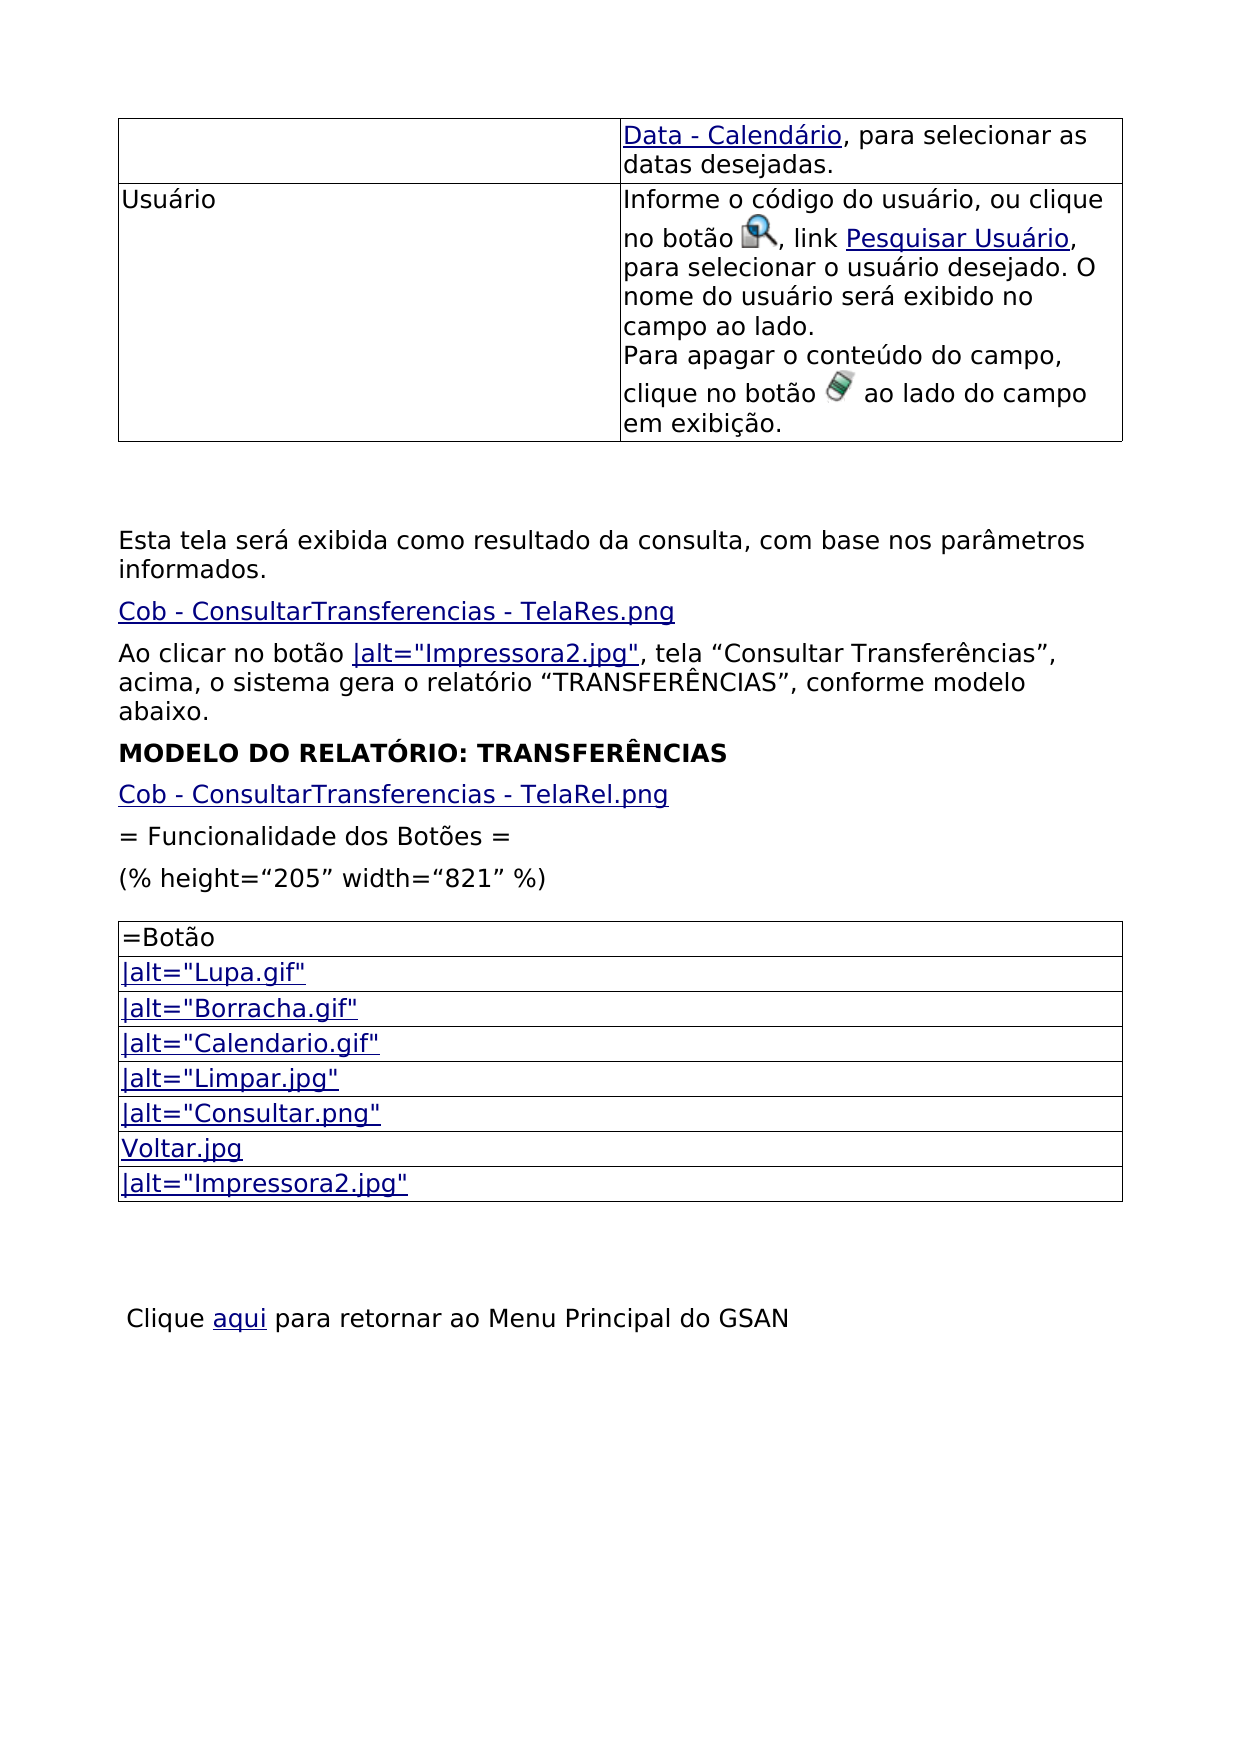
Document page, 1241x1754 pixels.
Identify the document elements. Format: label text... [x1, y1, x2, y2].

table_cell Informe o código do usuário, ou clique no botão , link Pesquisar Usuário, para selecionar o usuário desejado. O nome do usuário será exibido no campo ao lado. Para apagar o conteúdo do campo, clique no botão ao lado do campo em exibição. [621, 184, 1122, 441]
text Esta tela será exibida como resultado da consulta, com base nos parâmetros informados. [118, 527, 1122, 585]
text = Funcionalidade dos Botões = [118, 822, 1122, 852]
text Ao clicar no botão |alt="Impressora2.jpg", tela “Consultar Transferências”, acima, o sistema gera o relatório “TRANSFERÊNCIAS”, conforme modelo abaixo. [118, 639, 1122, 727]
text Cob - ConsultarTransferencias - TelaRes.png [118, 597, 1122, 627]
text Clique aqui para retornar ao Menu Principal do GSAN [118, 1216, 1122, 1333]
table_cell Usuário [119, 184, 620, 441]
table_cell [119, 119, 620, 182]
table_cell |alt="Limpar.jpg" [119, 1062, 1122, 1096]
table_cell |alt="Impressora2.jpg" [119, 1167, 1122, 1201]
text Cob - ConsultarTransferencias - TelaRel.png [118, 781, 1122, 810]
table_cell |alt="Lupa.gif" [119, 957, 1122, 991]
table_cell |alt="Consultar.png" [119, 1097, 1122, 1131]
table_cell Data - Calendário, para selecionar as datas desejadas. [621, 119, 1122, 182]
table_cell |alt="Borracha.gif" [119, 992, 1122, 1026]
table_header =Botão [119, 922, 1122, 956]
text (% height=“205” width=“821” %) [118, 864, 1122, 893]
table_cell |alt="Calendario.gif" [119, 1027, 1122, 1061]
text MODELO DO RELATÓRIO: TRANSFERÊNCIAS [118, 739, 1122, 768]
table_cell Voltar.jpg [119, 1132, 1122, 1166]
picture [741, 214, 778, 248]
picture [824, 370, 856, 403]
